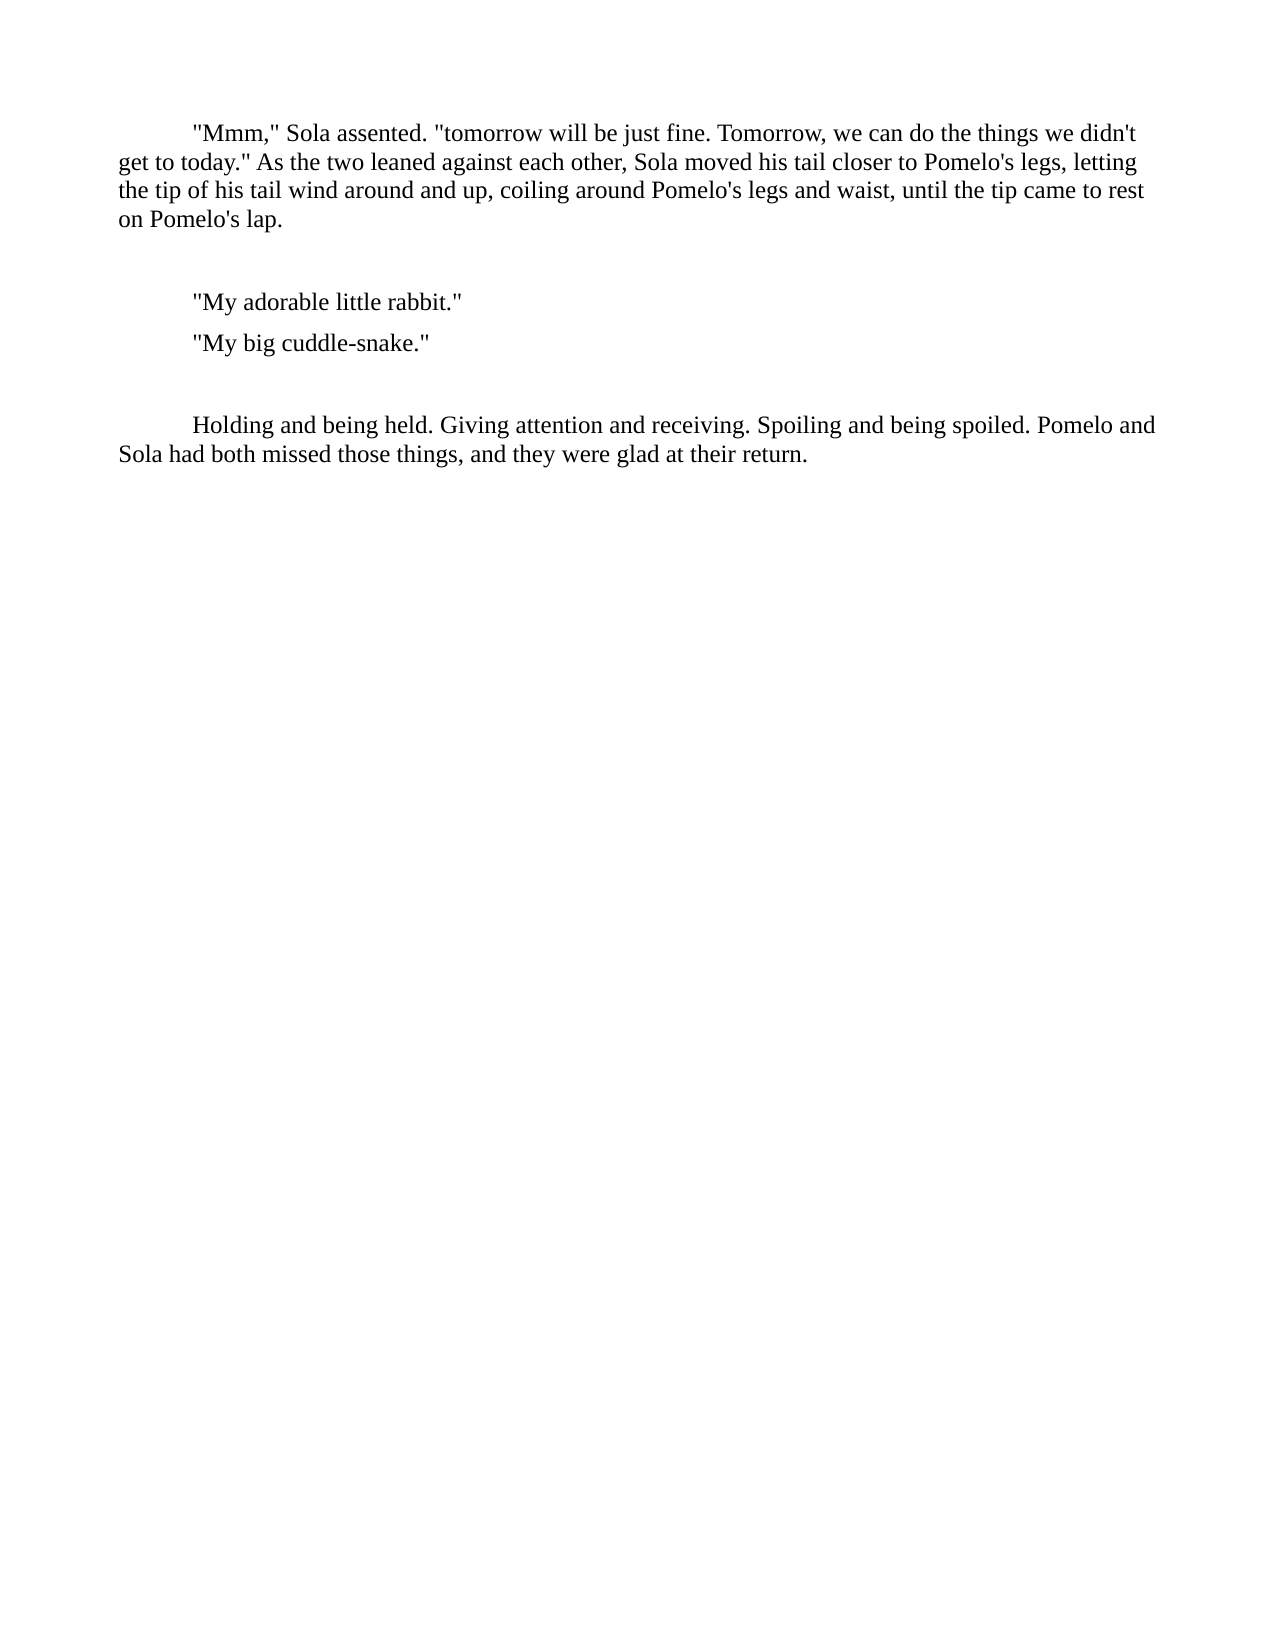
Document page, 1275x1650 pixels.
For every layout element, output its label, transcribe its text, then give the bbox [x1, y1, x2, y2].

text "Mmm," Sola assented. "tomorrow will be just fine. Tomorrow, we can do the things we didn't get to today." As the two leaned against each other, Sola moved his tail closer to Pomelo's legs, letting the tip of his tail wind around and up, coiling around Pomelo's legs and waist, until the tip came to rest on Pomelo's lap. [118, 118, 1157, 233]
text Holding and being held. Giving attention and receiving. Spoiling and being spoiled. Pomelo and Sola had both missed those things, and they were glad at their return. [118, 411, 1157, 468]
text "My big cuddle-snake." [118, 328, 1157, 357]
text "My adorable little rabbit." [118, 287, 1157, 316]
